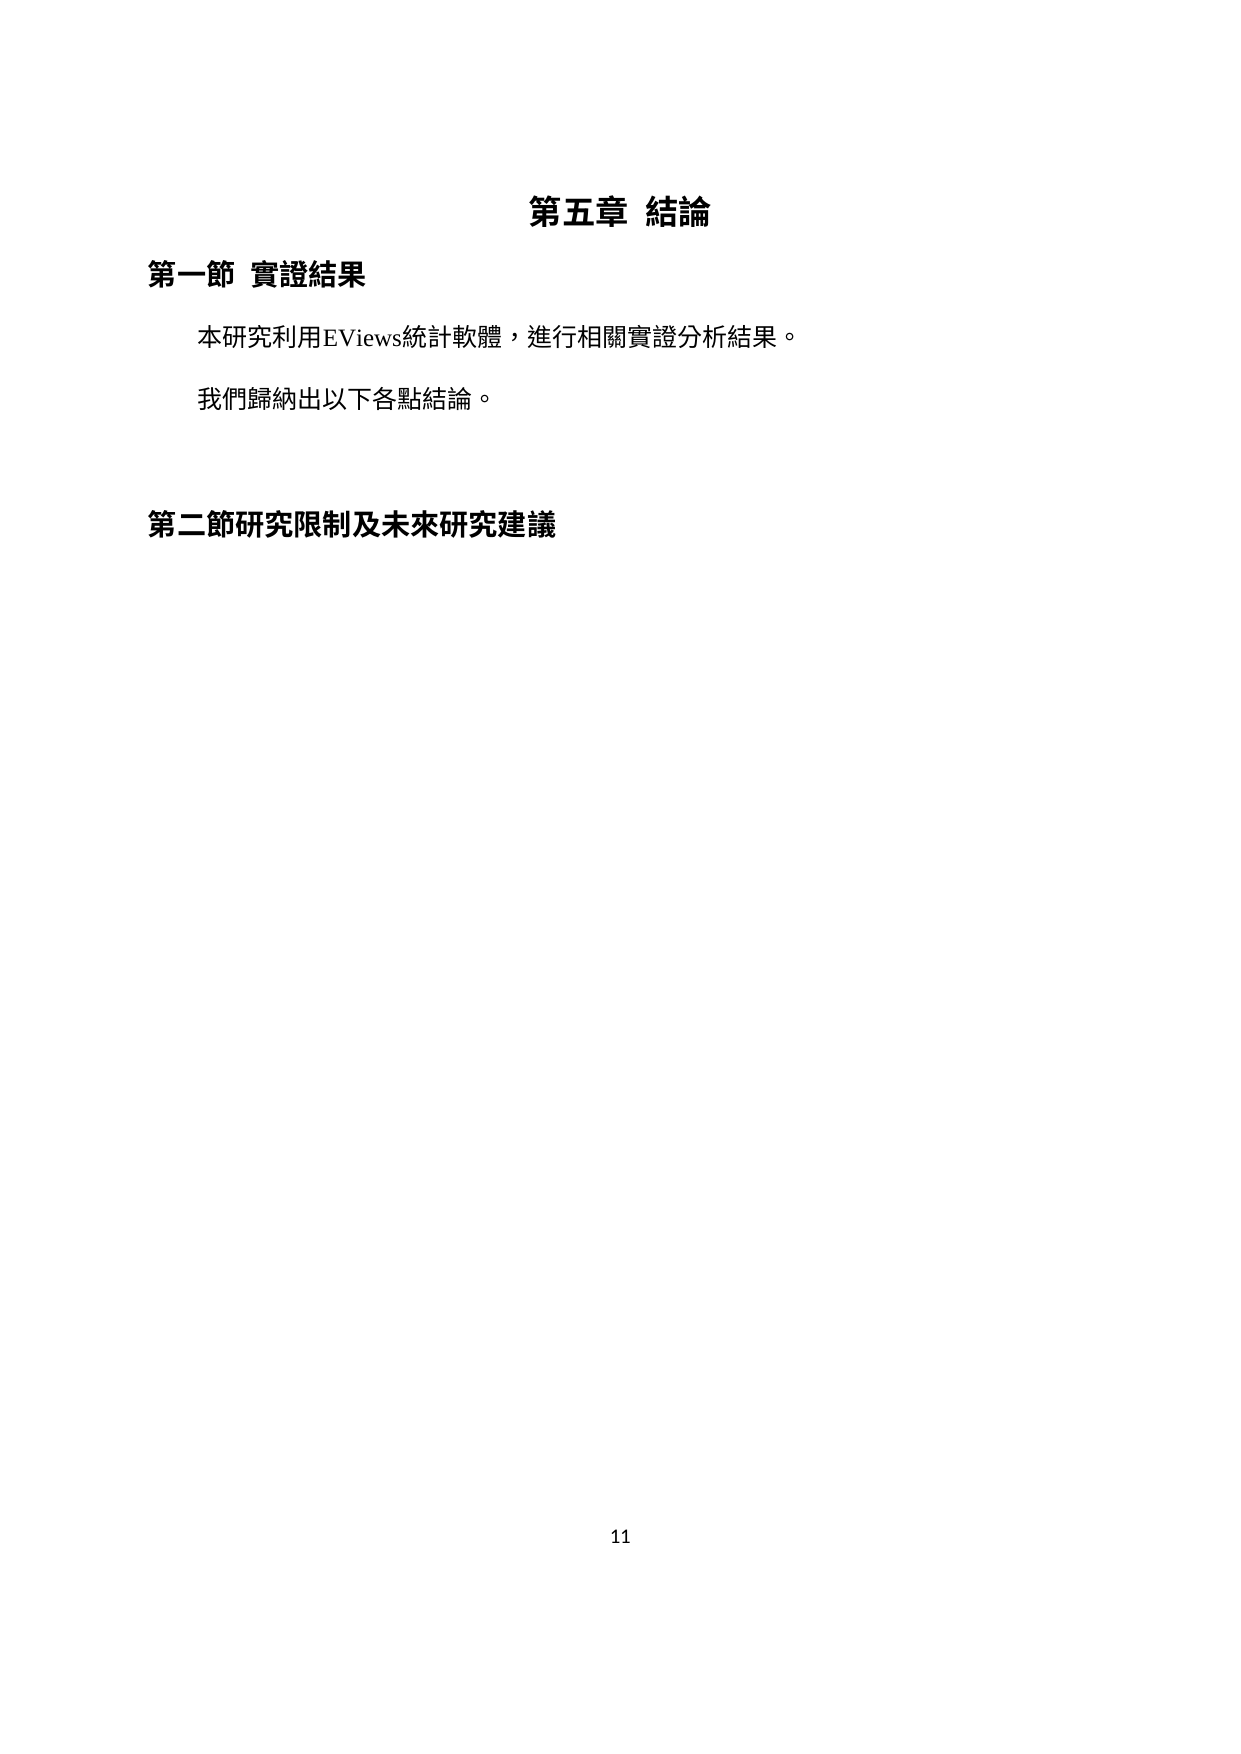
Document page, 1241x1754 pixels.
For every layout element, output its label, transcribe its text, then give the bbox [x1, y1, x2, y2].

subtitle 第一節 實證結果 [148, 231, 1092, 294]
text 我們歸納出以下各點結論。 [148, 356, 1092, 419]
text 本研究利用EViews統計軟體，進行相關實證分析結果。 [148, 294, 1092, 356]
subtitle 第二節研究限制及未來研究建議 [148, 481, 1092, 544]
subtitle 第五章 結論 [148, 169, 1092, 231]
